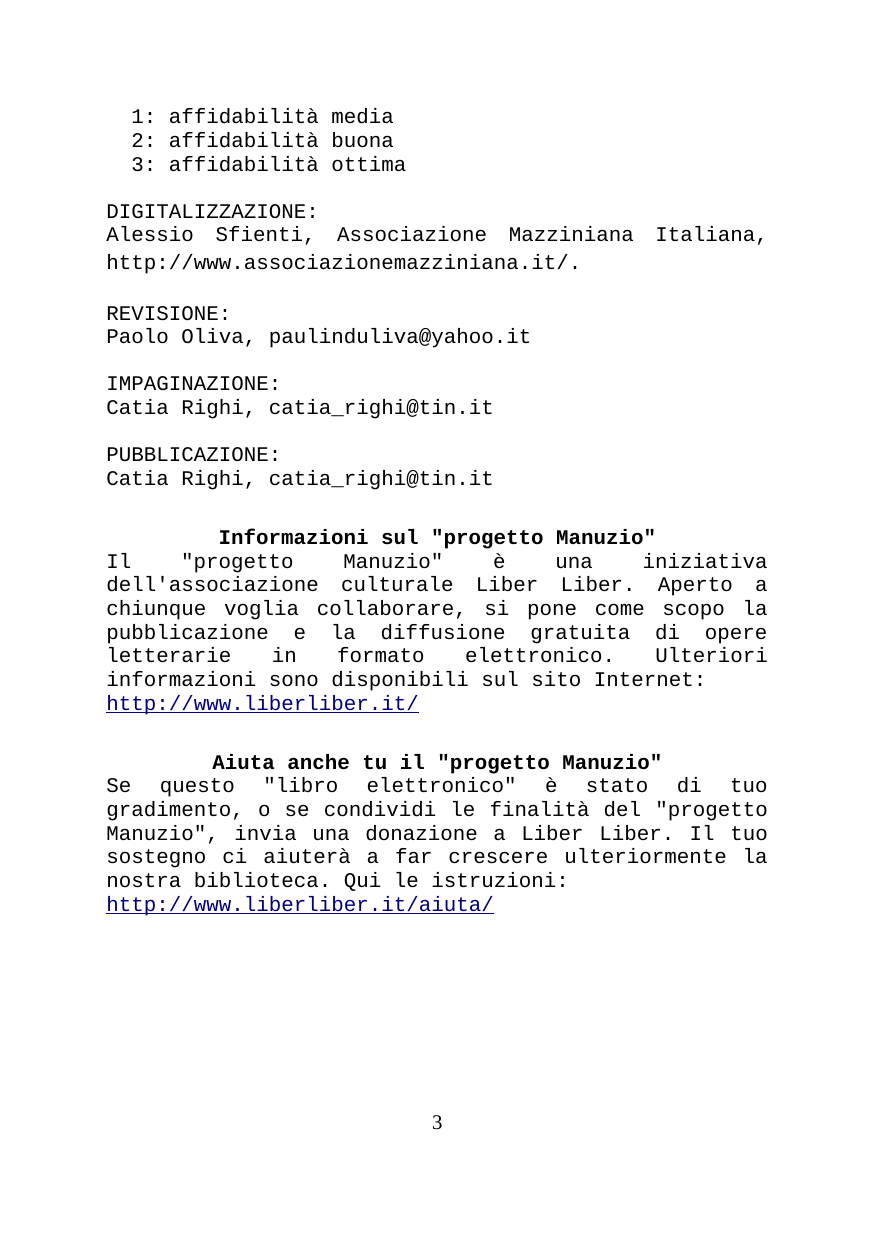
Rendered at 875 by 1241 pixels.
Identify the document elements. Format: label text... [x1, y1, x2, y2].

text Catia Righi, catia_righi@tin.it [106, 468, 768, 492]
text Il "progetto Manuzio" è una iniziativa dell'associazione culturale Liber Liber. Aperto a chiunque voglia collaborare, si pone come scopo la pubblicazione e la diffusione gratuita di opere letterarie in formato elettronico. Ulteriori informazioni sono disponibili sul sito Internet: [106, 551, 768, 693]
text DIGITALIZZAZIONE: [106, 201, 768, 224]
text REVISIONE: [106, 302, 768, 326]
text Catia Righi, catia_righi@tin.it [106, 397, 768, 421]
text Informazioni sul "progetto Manuzio" [106, 527, 768, 551]
text http://www.liberliber.it/ [106, 693, 768, 716]
text 3: affidabilità ottima [106, 153, 768, 177]
text http://www.liberliber.it/aiuta/ [106, 893, 768, 917]
text Se questo "libro elettronico" è stato di tuo gradimento, o se condividi le finalità del "progetto Manuzio", invia una donazione a Liber Liber. Il tuo sostegno ci aiuterà a far crescere ulteriormente la nostra biblioteca. Qui le istruzioni: [106, 775, 768, 893]
text Alessio Sfienti, Associazione Mazziniana Italiana, http://www.associazionemazziniana.it/. [106, 224, 768, 275]
text Aiuta anche tu il "progetto Manuzio" [106, 752, 768, 775]
text IMPAGINAZIONE: [106, 373, 768, 397]
text 1: affidabilità media [106, 106, 768, 130]
text 2: affidabilità buona [106, 130, 768, 153]
text PUBBLICAZIONE: [106, 444, 768, 468]
text Paolo Oliva, paulinduliva@yahoo.it [106, 326, 768, 350]
